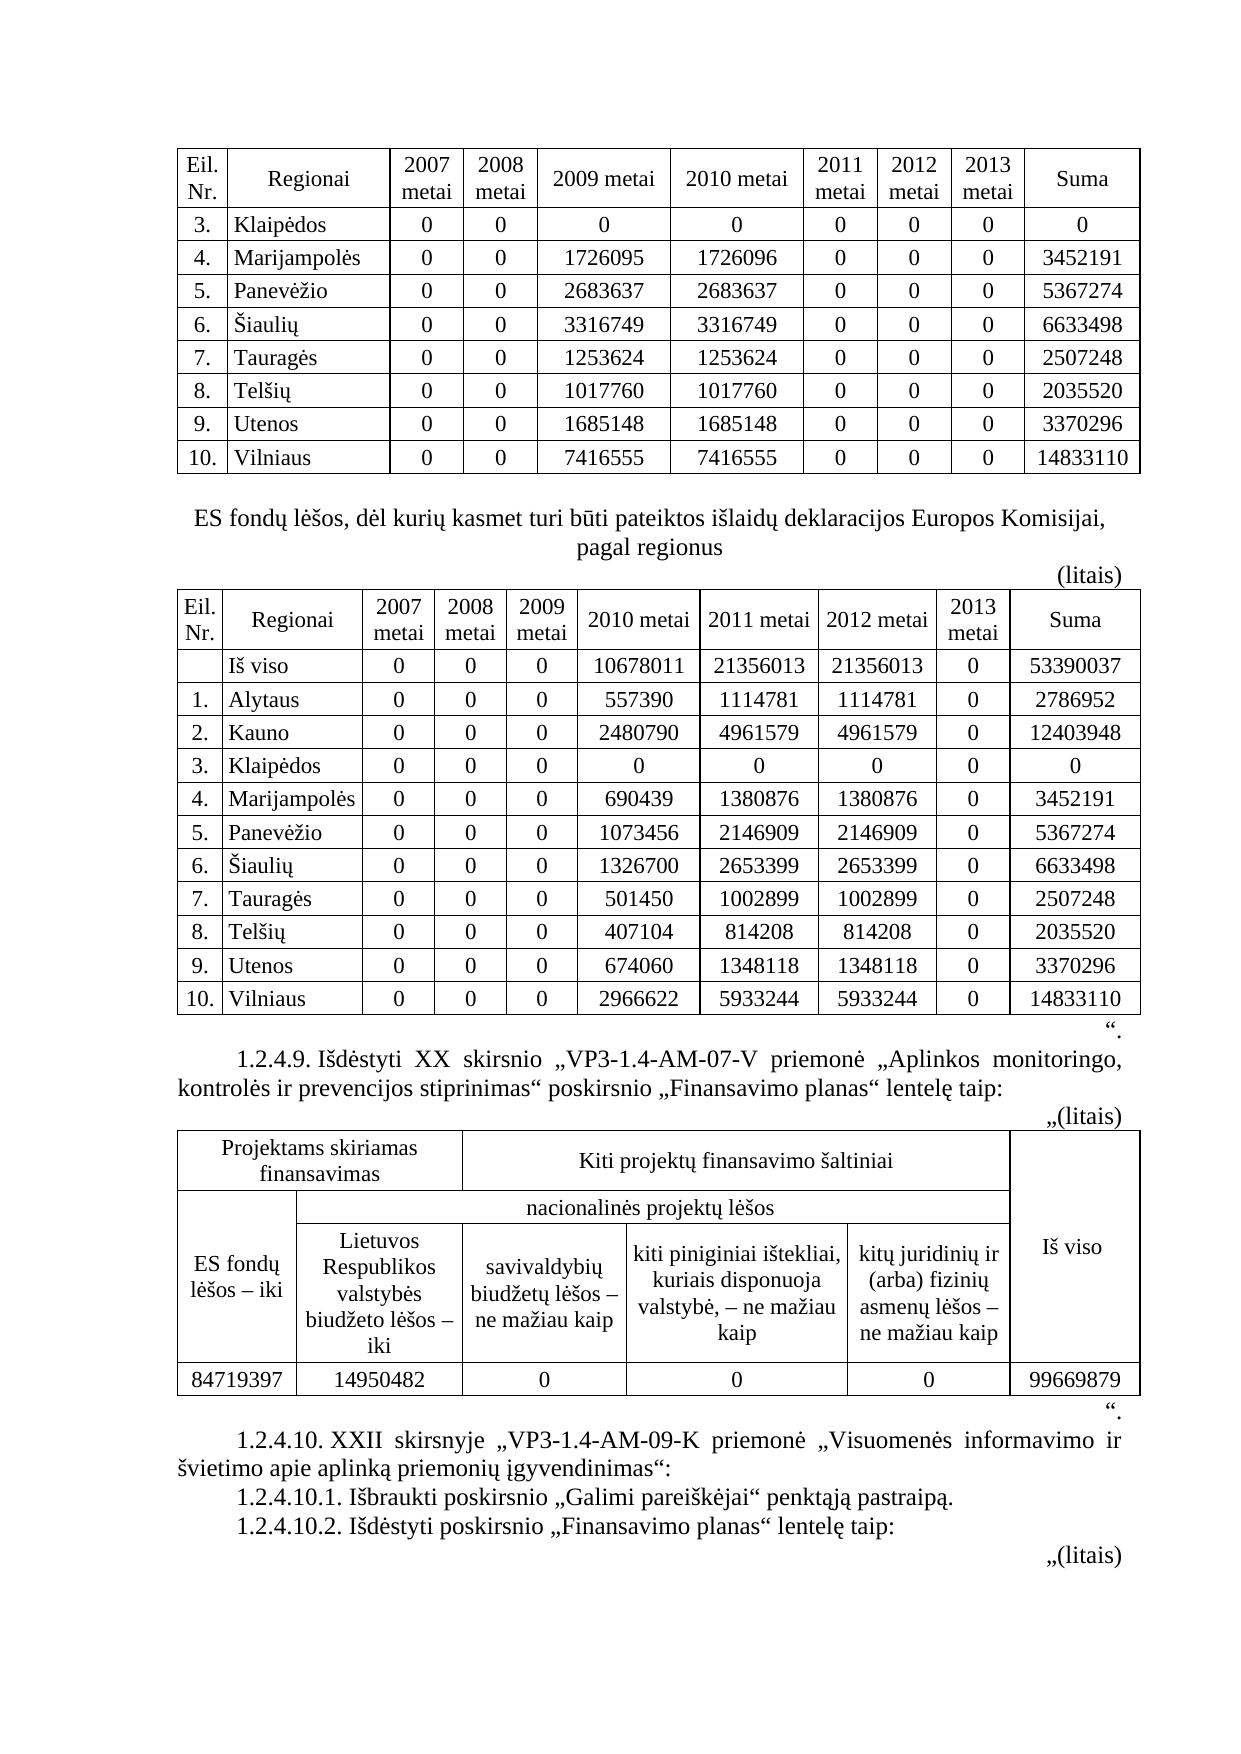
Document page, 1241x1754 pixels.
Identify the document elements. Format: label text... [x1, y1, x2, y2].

table_header Iš viso [1011, 1131, 1139, 1362]
table_cell Iš viso [223, 650, 362, 682]
table_cell 5367274 [1025, 275, 1139, 307]
table_cell 0 [952, 208, 1024, 240]
table_cell 0 [507, 650, 577, 682]
table_cell 0 [507, 816, 577, 848]
table_cell 2507248 [1011, 882, 1140, 914]
table_cell Tauragės [228, 341, 389, 373]
table_cell 0 [937, 683, 1009, 715]
table_cell 407104 [578, 916, 699, 948]
table_cell kitų juridinių ir (arba) fizinių asmenų lėšos – ne mažiau kaip [848, 1224, 1009, 1362]
table_cell 0 [937, 783, 1009, 815]
table_cell 0 [671, 208, 803, 240]
table_cell 0 [464, 208, 537, 240]
table_cell 0 [848, 1363, 1009, 1395]
table_cell 0 [391, 408, 463, 440]
table_cell 7. [178, 882, 222, 914]
table_cell Vilniaus [228, 441, 389, 473]
table_cell 0 [804, 374, 877, 407]
text „(litais) [177, 1540, 1122, 1568]
table_cell 1326700 [578, 849, 699, 881]
table_cell Marijampolės [223, 783, 362, 815]
table_cell 1685148 [538, 408, 670, 440]
table_cell 0 [507, 916, 577, 948]
table_cell 6633498 [1011, 849, 1140, 881]
table_cell 1380876 [819, 783, 936, 815]
table_header Projektams skiriamas finansavimas [178, 1131, 462, 1190]
table_cell 7. [178, 341, 227, 373]
table_cell 2786952 [1011, 683, 1140, 715]
table_cell 2. [178, 716, 222, 748]
table_cell 0 [952, 308, 1024, 340]
table_header Suma [1025, 149, 1139, 207]
table_cell 8. [178, 374, 227, 407]
table_cell Alytaus [223, 683, 362, 715]
table_header Eil. Nr. [178, 149, 227, 207]
table_cell 1253624 [538, 341, 670, 373]
table_cell 1002899 [701, 882, 818, 914]
table_cell 2035520 [1025, 374, 1139, 407]
table_cell 501450 [578, 882, 699, 914]
table_cell 0 [463, 1363, 626, 1395]
table_header Suma [1011, 590, 1140, 649]
table_cell 3370296 [1025, 408, 1139, 440]
table_cell 2653399 [819, 849, 936, 881]
table_cell 0 [507, 849, 577, 881]
table_cell 0 [952, 275, 1024, 307]
table_cell 2146909 [819, 816, 936, 848]
table_cell 3. [178, 749, 222, 782]
table_cell 0 [435, 882, 506, 914]
table_cell 0 [878, 408, 951, 440]
table_cell 0 [464, 441, 537, 473]
table_cell 1073456 [578, 816, 699, 848]
table_cell 4961579 [701, 716, 818, 748]
table_cell 0 [435, 816, 506, 848]
table_cell 0 [937, 882, 1009, 914]
table_cell 0 [464, 308, 537, 340]
table_header 2007 metai [391, 149, 463, 207]
table_cell 674060 [578, 949, 699, 981]
text „(litais) [177, 1101, 1122, 1130]
table_cell 3370296 [1011, 949, 1140, 981]
table_cell 5. [178, 816, 222, 848]
table_cell kiti piniginiai ištekliai, kuriais disponuoja valstybė, – ne mažiau kaip [627, 1224, 847, 1362]
table_header 2011 metai [804, 149, 877, 207]
table_cell 6. [178, 308, 227, 340]
table_header 2009 metai [538, 149, 670, 207]
table_cell 4. [178, 783, 222, 815]
table_cell Marijampolės [228, 241, 389, 274]
text 1.2.4.9. Išdėstyti XX skirsnio „VP3-1.4-AM-07-V priemonė „Aplinkos monitoringo, kontrolės ir prevencijos stiprinimas“ poskirsnio „Finansavimo planas“ lentelę taip: [177, 1044, 1122, 1101]
table_cell 14833110 [1011, 982, 1140, 1014]
table_cell 1726095 [538, 241, 670, 274]
table_cell 0 [804, 208, 877, 240]
table_cell 5367274 [1011, 816, 1140, 848]
table_cell 2480790 [578, 716, 699, 748]
table_cell 0 [878, 275, 951, 307]
table_cell 1348118 [701, 949, 818, 981]
table_cell 4961579 [819, 716, 936, 748]
table_cell 0 [804, 275, 877, 307]
text “. [177, 1015, 1122, 1044]
table_cell Utenos [223, 949, 362, 981]
table_cell 3316749 [671, 308, 803, 340]
table_cell 0 [878, 308, 951, 340]
table_cell 0 [464, 275, 537, 307]
table_cell 0 [878, 441, 951, 473]
table_cell 2966622 [578, 982, 699, 1014]
table_cell 0 [391, 241, 463, 274]
table_cell 1348118 [819, 949, 936, 981]
table_cell Tauragės [223, 882, 362, 914]
table_cell 0 [435, 916, 506, 948]
table_cell 0 [507, 749, 577, 782]
table_cell 0 [391, 374, 463, 407]
table_cell 0 [507, 783, 577, 815]
table_header 2012 metai [819, 590, 936, 649]
table_cell 0 [391, 308, 463, 340]
table_cell 0 [391, 441, 463, 473]
table_cell 1726096 [671, 241, 803, 274]
table_cell Utenos [228, 408, 389, 440]
table_cell 0 [937, 849, 1009, 881]
table_cell 2653399 [701, 849, 818, 881]
table_cell 84719397 [178, 1363, 296, 1395]
table_cell 0 [804, 241, 877, 274]
table_cell 0 [435, 683, 506, 715]
table_cell 1017760 [671, 374, 803, 407]
table_cell 0 [363, 683, 434, 715]
table_header 2013 metai [937, 590, 1009, 649]
table_cell 7416555 [671, 441, 803, 473]
table_cell 0 [804, 441, 877, 473]
table_cell savivaldybių biudžetų lėšos – ne mažiau kaip [463, 1224, 626, 1362]
table_cell 0 [952, 408, 1024, 440]
table_cell Šiaulių [228, 308, 389, 340]
table_cell 0 [952, 374, 1024, 407]
table_cell 0 [507, 683, 577, 715]
table_cell 0 [507, 882, 577, 914]
table_cell 0 [878, 374, 951, 407]
table_cell 6633498 [1025, 308, 1139, 340]
table_cell Šiaulių [223, 849, 362, 881]
table_cell 1114781 [819, 683, 936, 715]
table_cell 7416555 [538, 441, 670, 473]
table_cell 3316749 [538, 308, 670, 340]
table_cell 0 [937, 716, 1009, 748]
table_cell 2683637 [538, 275, 670, 307]
table_cell 1002899 [819, 882, 936, 914]
table_header 2012 metai [878, 149, 951, 207]
text “. [177, 1396, 1122, 1425]
table_header Kiti projektų finansavimo šaltiniai [463, 1131, 1009, 1190]
table_cell 0 [507, 982, 577, 1014]
table_header 2007 metai [363, 590, 434, 649]
table_cell 4. [178, 241, 227, 274]
table_cell 14833110 [1025, 441, 1139, 473]
table_cell Vilniaus [223, 982, 362, 1014]
table_header 2008 metai [464, 149, 537, 207]
table_cell 0 [435, 650, 506, 682]
table_cell 2683637 [671, 275, 803, 307]
table_cell 0 [435, 982, 506, 1014]
table_cell 0 [363, 749, 434, 782]
table_cell 99669879 [1011, 1363, 1139, 1395]
table_cell 0 [464, 341, 537, 373]
table_cell 0 [435, 949, 506, 981]
table_cell Telšių [223, 916, 362, 948]
table_cell 0 [538, 208, 670, 240]
table_cell 12403948 [1011, 716, 1140, 748]
table_cell 2146909 [701, 816, 818, 848]
table_cell 0 [363, 882, 434, 914]
table_cell 0 [878, 241, 951, 274]
table_cell 1380876 [701, 783, 818, 815]
table_cell Klaipėdos [228, 208, 389, 240]
table_cell nacionalinės projektų lėšos [297, 1191, 1009, 1223]
text ES fondų lėšos, dėl kurių kasmet turi būti pateiktos išlaidų deklaracijos Europos Komisijai, pagal regionus [177, 503, 1122, 560]
table_cell 0 [627, 1363, 847, 1395]
table_header 2011 metai [701, 590, 818, 649]
table_cell 0 [363, 650, 434, 682]
table_cell 3452191 [1025, 241, 1139, 274]
table_cell 0 [819, 749, 936, 782]
table_cell Panevėžio [228, 275, 389, 307]
table_cell 0 [435, 749, 506, 782]
table_cell 1253624 [671, 341, 803, 373]
table_cell 8. [178, 916, 222, 948]
table_cell 6. [178, 849, 222, 881]
table_cell Klaipėdos [223, 749, 362, 782]
table_cell 0 [701, 749, 818, 782]
table_cell 0 [937, 982, 1009, 1014]
table_cell 0 [1011, 749, 1140, 782]
table_cell 0 [464, 408, 537, 440]
table_cell Panevėžio [223, 816, 362, 848]
table_header Regionai [223, 590, 362, 649]
table_cell 0 [435, 783, 506, 815]
table_cell 21356013 [819, 650, 936, 682]
table_cell 0 [937, 916, 1009, 948]
table_cell 0 [952, 441, 1024, 473]
table_cell 2507248 [1025, 341, 1139, 373]
table_cell 0 [878, 208, 951, 240]
table_cell 0 [952, 241, 1024, 274]
table_header Eil. Nr. [178, 590, 222, 649]
table_header 2013 metai [952, 149, 1024, 207]
table_cell 0 [578, 749, 699, 782]
text 1.2.4.10.1. Išbraukti poskirsnio „Galimi pareiškėjai“ penktąją pastraipą. [177, 1482, 1122, 1511]
table_cell 5933244 [701, 982, 818, 1014]
table_cell 0 [937, 650, 1009, 682]
table_header Regionai [228, 149, 389, 207]
table_cell 0 [937, 749, 1009, 782]
table_cell 0 [1025, 208, 1139, 240]
table_cell 814208 [701, 916, 818, 948]
table_cell 0 [507, 716, 577, 748]
table_cell 0 [952, 341, 1024, 373]
table_cell 9. [178, 408, 227, 440]
table_header 2010 metai [671, 149, 803, 207]
table_cell 1114781 [701, 683, 818, 715]
table_cell 557390 [578, 683, 699, 715]
table_cell 2035520 [1011, 916, 1140, 948]
table_cell 0 [804, 308, 877, 340]
table_cell 0 [804, 341, 877, 373]
table_cell 14950482 [297, 1363, 462, 1395]
text (litais) [177, 560, 1122, 589]
table_cell 53390037 [1011, 650, 1140, 682]
table_cell 814208 [819, 916, 936, 948]
table_cell 0 [391, 341, 463, 373]
table_cell 0 [435, 849, 506, 881]
table_cell 0 [363, 816, 434, 848]
table_cell 0 [878, 341, 951, 373]
table_cell 3. [178, 208, 227, 240]
table_cell 0 [363, 949, 434, 981]
table_cell 1. [178, 683, 222, 715]
table_cell 690439 [578, 783, 699, 815]
table_cell 0 [363, 783, 434, 815]
table_cell 5. [178, 275, 227, 307]
table_cell 3452191 [1011, 783, 1140, 815]
table_cell 0 [363, 916, 434, 948]
table_cell 0 [391, 208, 463, 240]
table_cell 0 [363, 716, 434, 748]
table_cell 0 [464, 241, 537, 274]
table_header 2010 metai [578, 590, 699, 649]
table_cell 0 [363, 982, 434, 1014]
table_cell 10. [178, 441, 227, 473]
table_cell 0 [435, 716, 506, 748]
table_cell 9. [178, 949, 222, 981]
table_cell 0 [464, 374, 537, 407]
table_cell Kauno [223, 716, 362, 748]
table_cell 0 [937, 949, 1009, 981]
table_cell [178, 650, 222, 682]
text 1.2.4.10. XXII skirsnyje „VP3-1.4-AM-09-K priemonė „Visuomenės informavimo ir švietimo apie aplinką priemonių įgyvendinimas“: [177, 1425, 1122, 1482]
table_cell 1685148 [671, 408, 803, 440]
table_cell 1017760 [538, 374, 670, 407]
table_cell 0 [363, 849, 434, 881]
table_cell 0 [804, 408, 877, 440]
table_header 2008 metai [435, 590, 506, 649]
table_cell 0 [507, 949, 577, 981]
table_cell Lietuvos Respublikos valstybės biudžeto lėšos – iki [297, 1224, 462, 1362]
table_cell 10. [178, 982, 222, 1014]
table_header 2009 metai [507, 590, 577, 649]
table_cell 0 [937, 816, 1009, 848]
table_cell 0 [391, 275, 463, 307]
text 1.2.4.10.2. Išdėstyti poskirsnio „Finansavimo planas“ lentelę taip: [177, 1511, 1122, 1540]
table_cell 5933244 [819, 982, 936, 1014]
table_cell 10678011 [578, 650, 699, 682]
table_cell Telšių [228, 374, 389, 407]
table_cell 21356013 [701, 650, 818, 682]
table_cell ES fondų lėšos – iki [178, 1191, 296, 1362]
